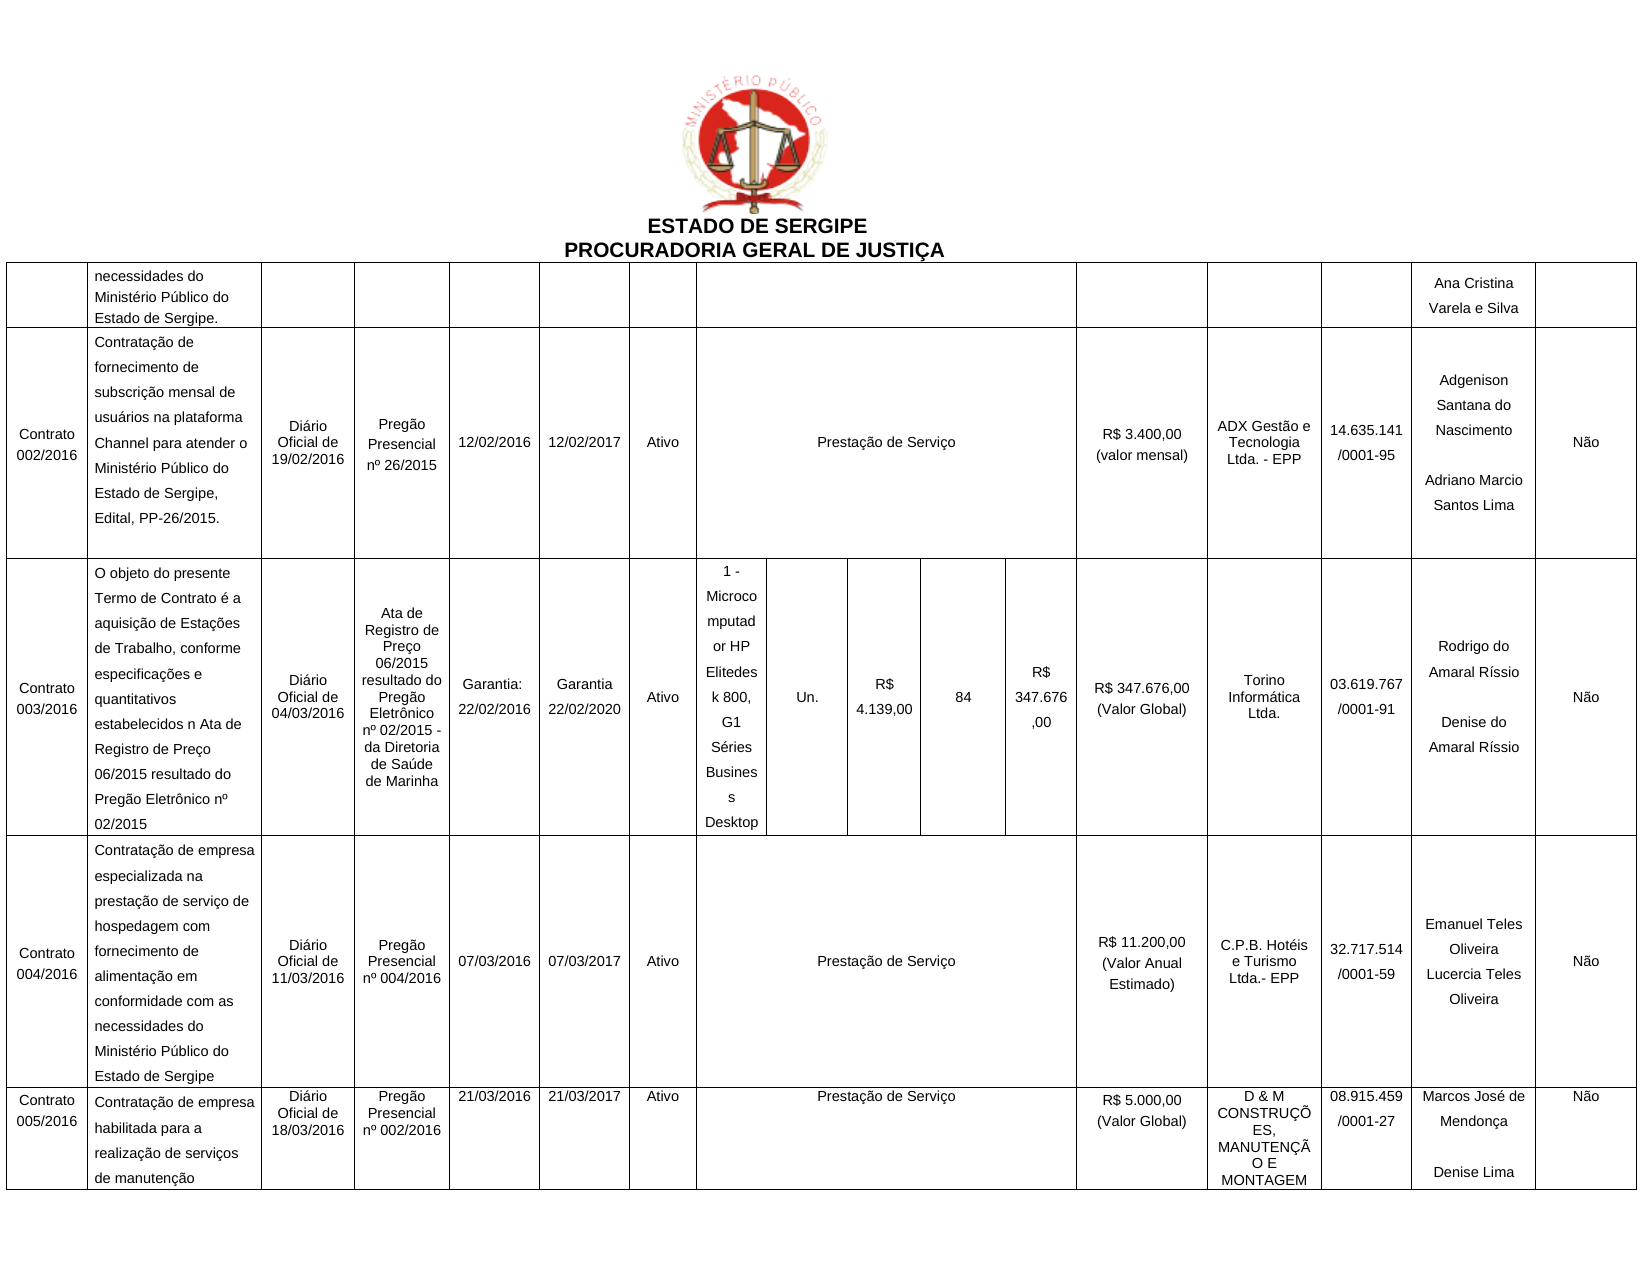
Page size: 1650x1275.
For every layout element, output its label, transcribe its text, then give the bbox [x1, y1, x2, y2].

table_cell Un. [767, 559, 847, 835]
table_cell Contratação de fornecimento de subscrição mensal de usuários na plataforma Channel para atender o Ministério Público do Estado de Sergipe, Edital, PP-26/2015. [88, 328, 261, 558]
table_cell Prestação de Serviço [697, 1088, 1076, 1188]
table_cell 07/03/2016 [450, 836, 539, 1087]
table_cell Ativo [630, 328, 696, 558]
table_cell Adgenison Santana do Nascimento Adriano Marcio Santos Lima [1412, 328, 1535, 558]
table_cell R$ 11.200,00 (Valor Anual Estimado) [1077, 836, 1207, 1087]
table_cell Ana Cristina Varela e Silva [1412, 263, 1535, 327]
table_cell [1322, 263, 1411, 327]
table_cell Prestação de Serviço [697, 328, 1076, 558]
table_cell 12/02/2017 [540, 328, 629, 558]
table_cell [630, 263, 696, 327]
table_cell [7, 263, 87, 327]
table_cell Não [1536, 1088, 1636, 1188]
table_cell Ativo [630, 836, 696, 1087]
table_cell necessidades do Ministério Público do Estado de Sergipe. [88, 263, 261, 327]
table_cell D & M CONSTRUÇÕES, MANUTENÇÃO E MONTAGEM [1208, 1088, 1321, 1188]
table_cell [450, 263, 539, 327]
table_cell [355, 263, 449, 327]
table_cell R$ 347.676,00 [1006, 559, 1076, 835]
table_cell Contrato 005/2016 [7, 1088, 87, 1188]
table_cell C.P.B. Hotéis e Turismo Ltda.- EPP [1208, 836, 1321, 1087]
table_cell Emanuel Teles Oliveira Lucercia Teles Oliveira [1412, 836, 1535, 1087]
table_cell Marcos José de Mendonça Denise Lima [1412, 1088, 1535, 1188]
table_cell R$ 5.000,00 (Valor Global) [1077, 1088, 1207, 1188]
table_cell Não [1536, 559, 1636, 835]
table_cell Contratação de empresa especializada na prestação de serviço de hospedagem com fornecimento de alimentação em conformidade com as necessidades do Ministério Público do Estado de Sergipe [88, 836, 261, 1087]
table_cell Diário Oficial de 18/03/2016 [262, 1088, 354, 1188]
table_cell Diário Oficial de 19/02/2016 [262, 328, 354, 558]
table_cell [540, 263, 629, 327]
table_cell [262, 263, 354, 327]
table_cell Contrato 003/2016 [7, 559, 87, 835]
table_cell 07/03/2017 [540, 836, 629, 1087]
table_cell ADX Gestão e Tecnologia Ltda. - EPP [1208, 328, 1321, 558]
table_cell O objeto do presente Termo de Contrato é a aquisição de Estações de Trabalho, conforme especificações e quantitativos estabelecidos n Ata de Registro de Preço 06/2015 resultado do Pregão Eletrônico nº 02/2015 [88, 559, 261, 835]
table_cell 03.619.767/0001-91 [1322, 559, 1411, 835]
table_cell Contratação de empresa habilitada para a realização de serviços de manutenção [88, 1088, 261, 1188]
table_cell Pregão Presencial nº 26/2015 [355, 328, 449, 558]
table_cell Garantia 22/02/2020 [540, 559, 629, 835]
table_cell [1077, 263, 1207, 327]
table_cell Não [1536, 328, 1636, 558]
table_cell Ativo [630, 559, 696, 835]
table_cell 12/02/2016 [450, 328, 539, 558]
table_cell Garantia: 22/02/2016 [450, 559, 539, 835]
table_cell 08.915.459/0001-27 [1322, 1088, 1411, 1188]
table_cell Diário Oficial de 11/03/2016 [262, 836, 354, 1087]
table_cell 84 [921, 559, 1005, 835]
table_cell Prestação de Serviço [697, 836, 1076, 1087]
table_cell Contrato 004/2016 [7, 836, 87, 1087]
table_cell 1 - Microcomputador HP Elitedesk 800, G1 Séries Business Desktop [697, 559, 766, 835]
table_cell 32.717.514/0001-59 [1322, 836, 1411, 1087]
table_cell [1536, 263, 1636, 327]
table_cell Contrato 002/2016 [7, 328, 87, 558]
table_cell Não [1536, 836, 1636, 1087]
table_cell Pregão Presencial nº 002/2016 [355, 1088, 449, 1188]
table_cell 21/03/2016 [450, 1088, 539, 1188]
table_cell Pregão Presencial nº 004/2016 [355, 836, 449, 1087]
table_cell Ata de Registro de Preço 06/2015 resultado do Pregão Eletrônico nº 02/2015 - da Diretoria de Saúde de Marinha [355, 559, 449, 835]
table_cell 21/03/2017 [540, 1088, 629, 1188]
table_cell Rodrigo do Amaral Ríssio Denise do Amaral Ríssio [1412, 559, 1535, 835]
table_cell R$ 347.676,00 (Valor Global) [1077, 559, 1207, 835]
table_cell R$ 3.400,00 (valor mensal) [1077, 328, 1207, 558]
table_cell R$ 4.139,00 [848, 559, 920, 835]
table_cell 14.635.141/0001-95 [1322, 328, 1411, 558]
table_cell Ativo [630, 1088, 696, 1188]
table_cell Diário Oficial de 04/03/2016 [262, 559, 354, 835]
table_cell [1208, 263, 1321, 327]
table_cell [697, 263, 1076, 327]
table_cell Torino Informática Ltda. [1208, 559, 1321, 835]
